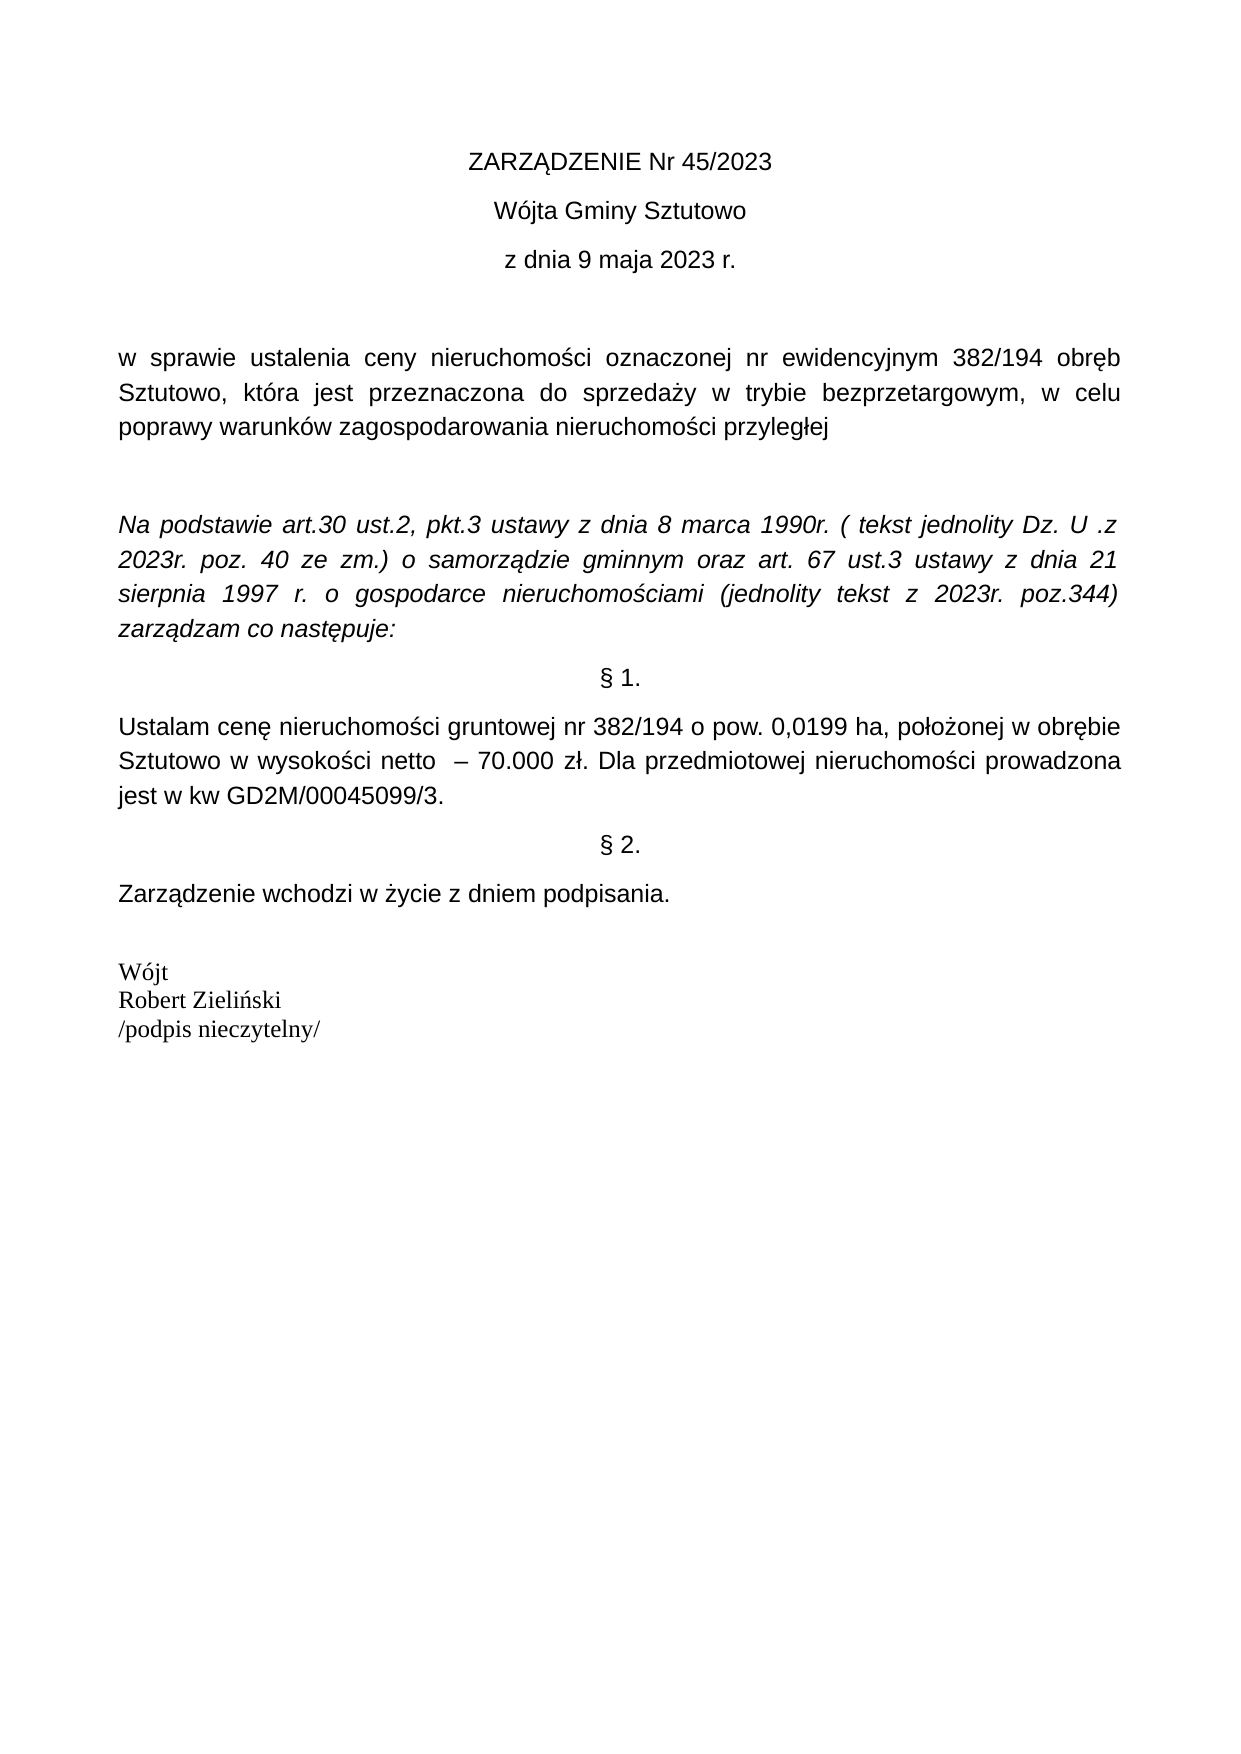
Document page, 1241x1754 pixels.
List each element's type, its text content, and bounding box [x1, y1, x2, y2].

text ZARZĄDZENIE Nr 45/2023 [118, 147, 1122, 176]
text Na podstawie art.30 ust.2, pkt.3 ustawy z dnia 8 marca 1990r. ( tekst jednolity Dz. U .z 2023r. poz. 40 ze zm.) o samorządzie gminnym oraz art. 67 ust.3 ustawy z dnia 21 sierpnia 1997 r. o gospodarce nieruchomościami (jednolity tekst z 2023r. poz.344) zarządzam co następuje: [118, 510, 1122, 642]
text Wójta Gminy Sztutowo [118, 196, 1122, 225]
text Zarządzenie wchodzi w życie z dniem podpisania. [118, 879, 1122, 908]
text Robert Zieliński [118, 985, 1122, 1014]
text § 2. [118, 830, 1122, 858]
text z dnia 9 maja 2023 r. [118, 245, 1122, 274]
text Wójt [118, 957, 1122, 985]
text /podpis nieczytelny/ [118, 1014, 1122, 1043]
text w sprawie ustalenia ceny nieruchomości oznaczonej nr ewidencyjnym 382/194 obręb Sztutowo, która jest przeznaczona do sprzedaży w trybie bezprzetargowym, w celu poprawy warunków zagospodarowania nieruchomości przyległej [118, 343, 1122, 441]
text § 1. [118, 663, 1122, 691]
text Ustalam cenę nieruchomości gruntowej nr 382/194 o pow. 0,0199 ha, położonej w obrębie Sztutowo w wysokości netto – 70.000 zł. Dla przedmiotowej nieruchomości prowadzona jest w kw GD2M/00045099/3. [118, 712, 1122, 809]
